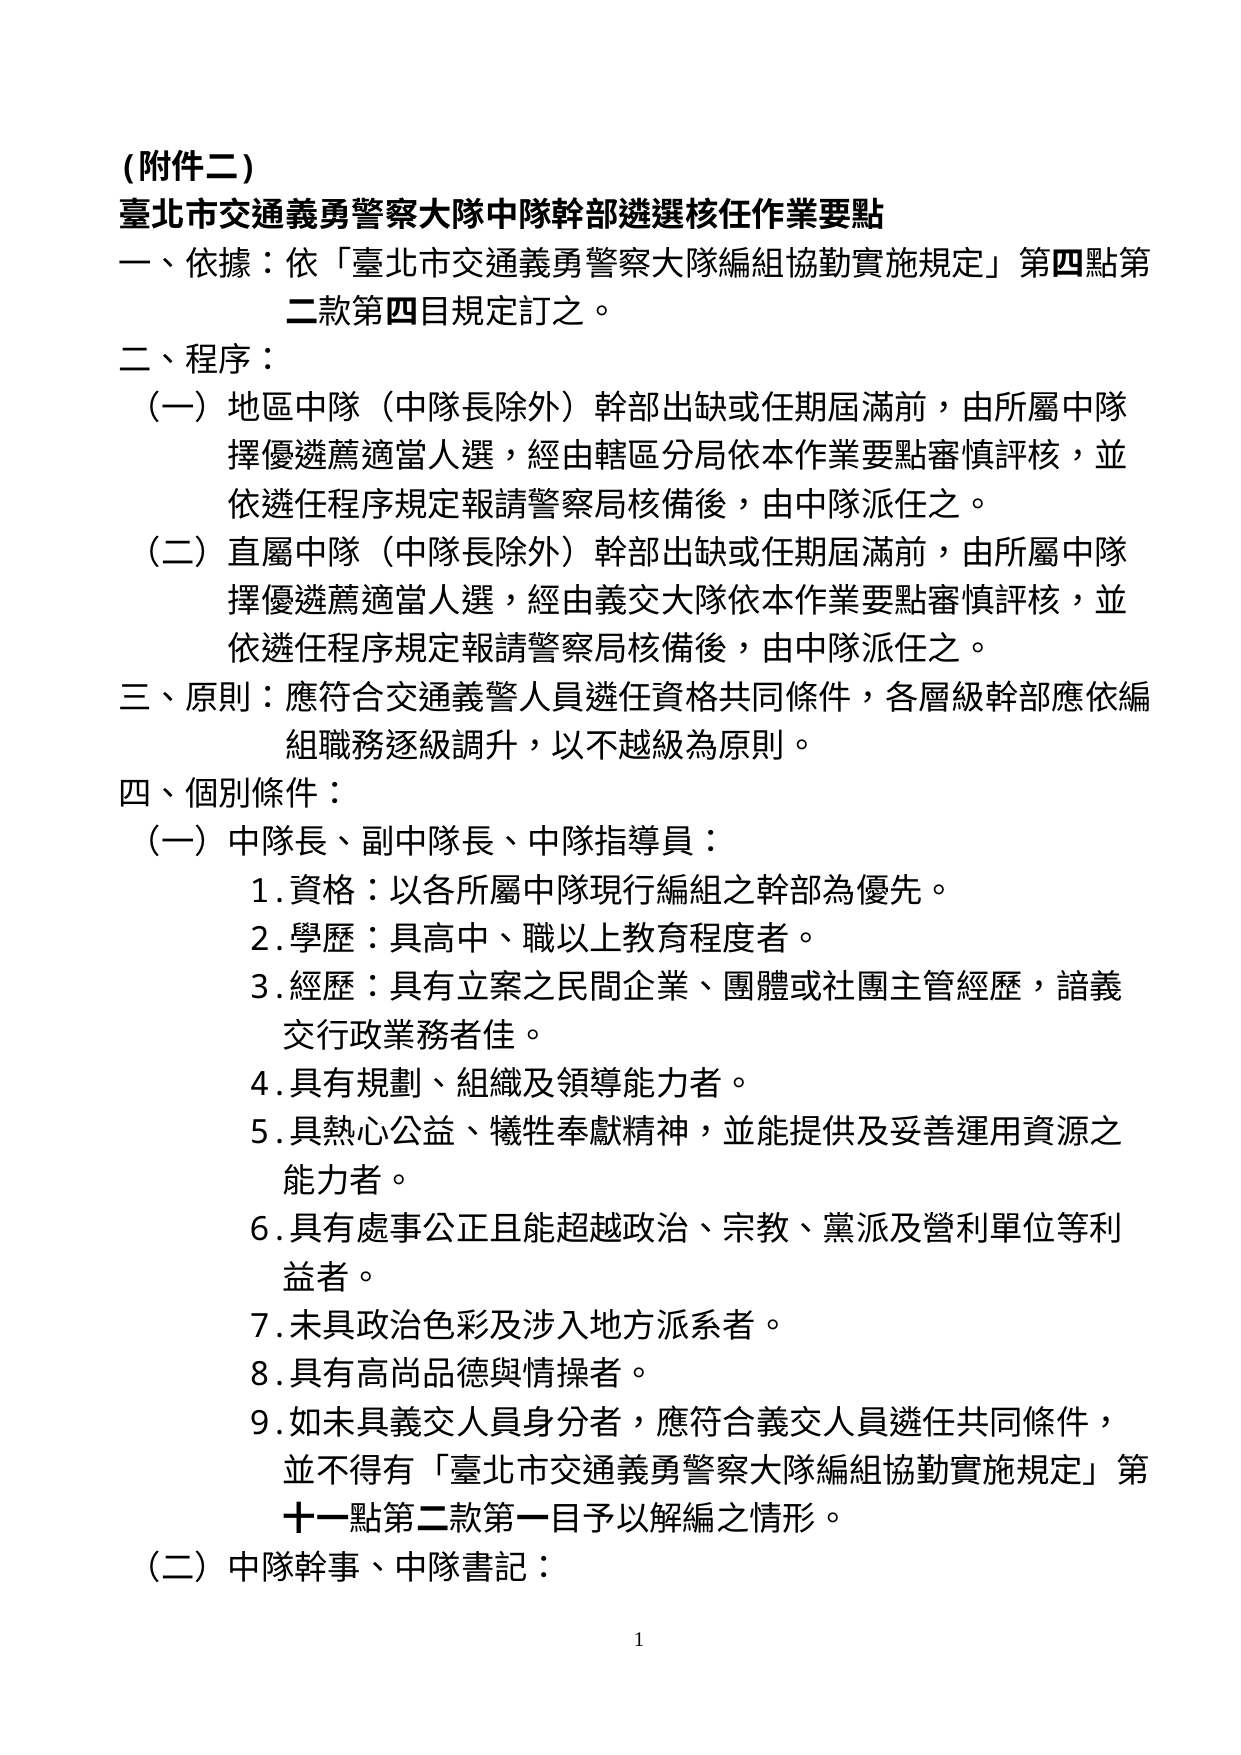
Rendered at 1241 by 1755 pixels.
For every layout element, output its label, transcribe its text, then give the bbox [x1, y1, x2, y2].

text 4.具有規劃、組織及領導能力者。 [249, 1057, 1152, 1105]
text (附件二) [118, 140, 1152, 188]
text 1.資格：以各所屬中隊現行編組之幹部為優先。 [249, 863, 1152, 912]
text 5.具熱心公益、犧牲奉獻精神，並能提供及妥善運用資源之能力者。 [249, 1105, 1152, 1202]
text 二、程序： [118, 333, 1152, 381]
text 6.具有處事公正且能超越政治、宗教、黨派及營利單位等利益者。 [249, 1202, 1152, 1299]
text 8.具有高尚品德與情操者。 [249, 1347, 1152, 1396]
text 9.如未具義交人員身分者，應符合義交人員遴任共同條件，並不得有「臺北市交通義勇警察大隊編組協勤實施規定」第十一點第二款第一目予以解編之情形。 [249, 1396, 1152, 1540]
text 3.經歷：具有立案之民間企業、團體或社團主管經歷，諳義交行政業務者佳。 [249, 960, 1152, 1057]
text （一）中隊長、副中隊長、中隊指導員： [127, 815, 1152, 863]
text （二）直屬中隊（中隊長除外）幹部出缺或任期屆滿前，由所屬中隊擇優遴薦適當人選，經由義交大隊依本作業要點審慎評核，並依遴任程序規定報請警察局核備後，由中隊派任之。 [127, 526, 1152, 670]
text 三、原則：應符合交通義警人員遴任資格共同條件，各層級幹部應依編組職務逐級調升，以不越級為原則。 [118, 670, 1152, 767]
text 四、個別條件： [118, 767, 1152, 815]
text 臺北市交通義勇警察大隊中隊幹部遴選核任作業要點 [118, 188, 1152, 236]
text （二）中隊幹事、中隊書記： [127, 1540, 1152, 1589]
text 2.學歷：具高中、職以上教育程度者。 [249, 912, 1152, 960]
text （一）地區中隊（中隊長除外）幹部出缺或任期屆滿前，由所屬中隊擇優遴薦適當人選，經由轄區分局依本作業要點審慎評核，並依遴任程序規定報請警察局核備後，由中隊派任之。 [127, 381, 1152, 526]
text 一、依據：依「臺北市交通義勇警察大隊編組協勤實施規定」第四點第二款第四目規定訂之。 [118, 236, 1152, 333]
text 7.未具政治色彩及涉入地方派系者。 [249, 1299, 1152, 1347]
